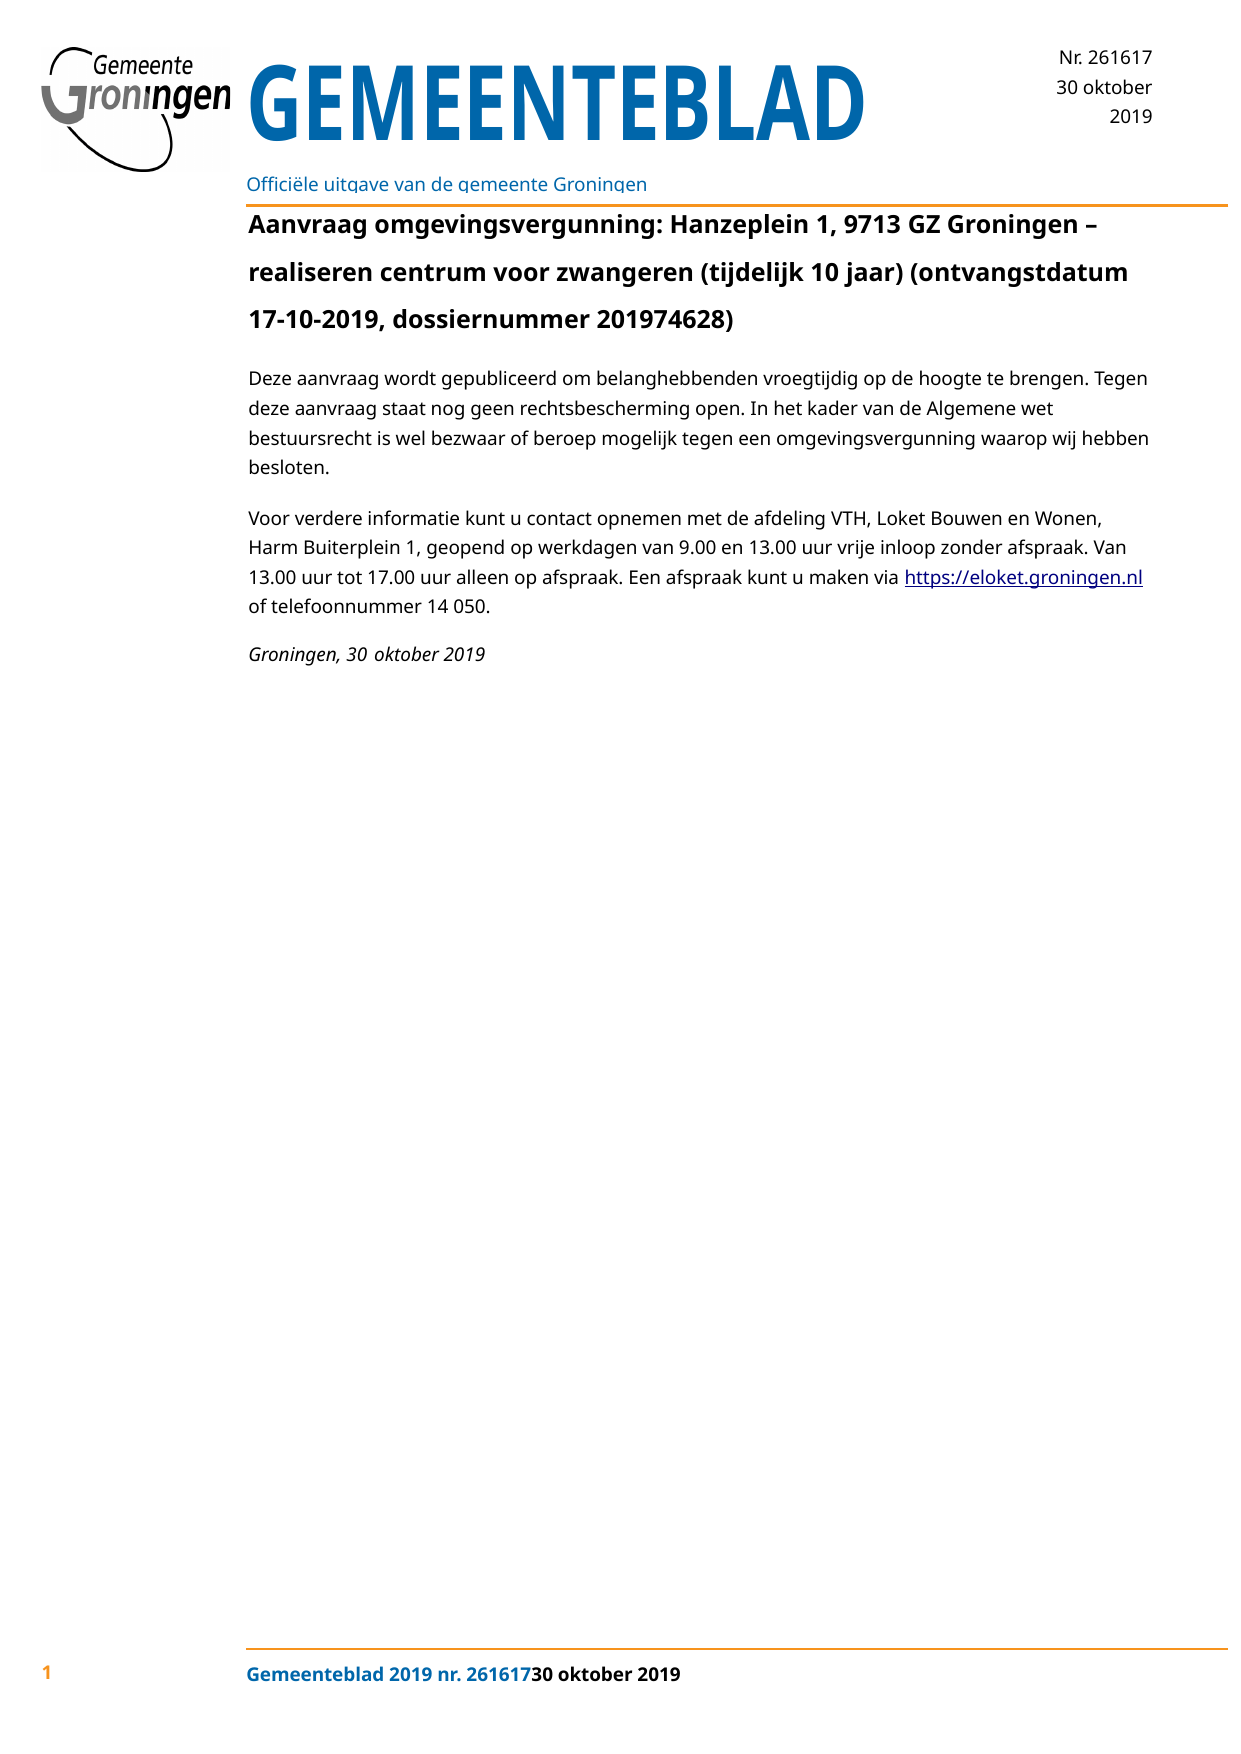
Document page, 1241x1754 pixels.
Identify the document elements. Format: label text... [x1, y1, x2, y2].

text Deze aanvraag wordt gepubliceerd om belanghebbenden vroegtijdig op de hoogte te brengen. Tegen deze aanvraag staat nog geen rechtsbescherming open. In het kader van de Algemene wet bestuursrecht is wel bezwaar of beroep mogelijk tegen een omgevingsvergunning waarop wij hebben besloten. [248, 366, 1152, 480]
text Groningen, 30 oktober 2019 [248, 641, 1152, 667]
text Aanvraag omgevingsvergunning: Hanzeplein 1, 9713 GZ Groningen – realiseren centrum voor zwangeren (tijdelijk 10 jaar) (ontvangstdatum 17-10-2019, dossiernummer 201974628) [248, 207, 1152, 336]
picture [41, 47, 231, 172]
text Voor verdere informatie kunt u contact opnemen met de afdeling VTH, Loket Bouwen en Wonen, Harm Buiterplein 1, geopend op werkdagen van 9.00 en 13.00 uur vrije inloop zonder afspraak. Van 13.00 uur tot 17.00 uur alleen op afspraak. Een afspraak kunt u maken via https://eloket.groningen.nl of telefoonnummer 14 050. [248, 505, 1152, 619]
